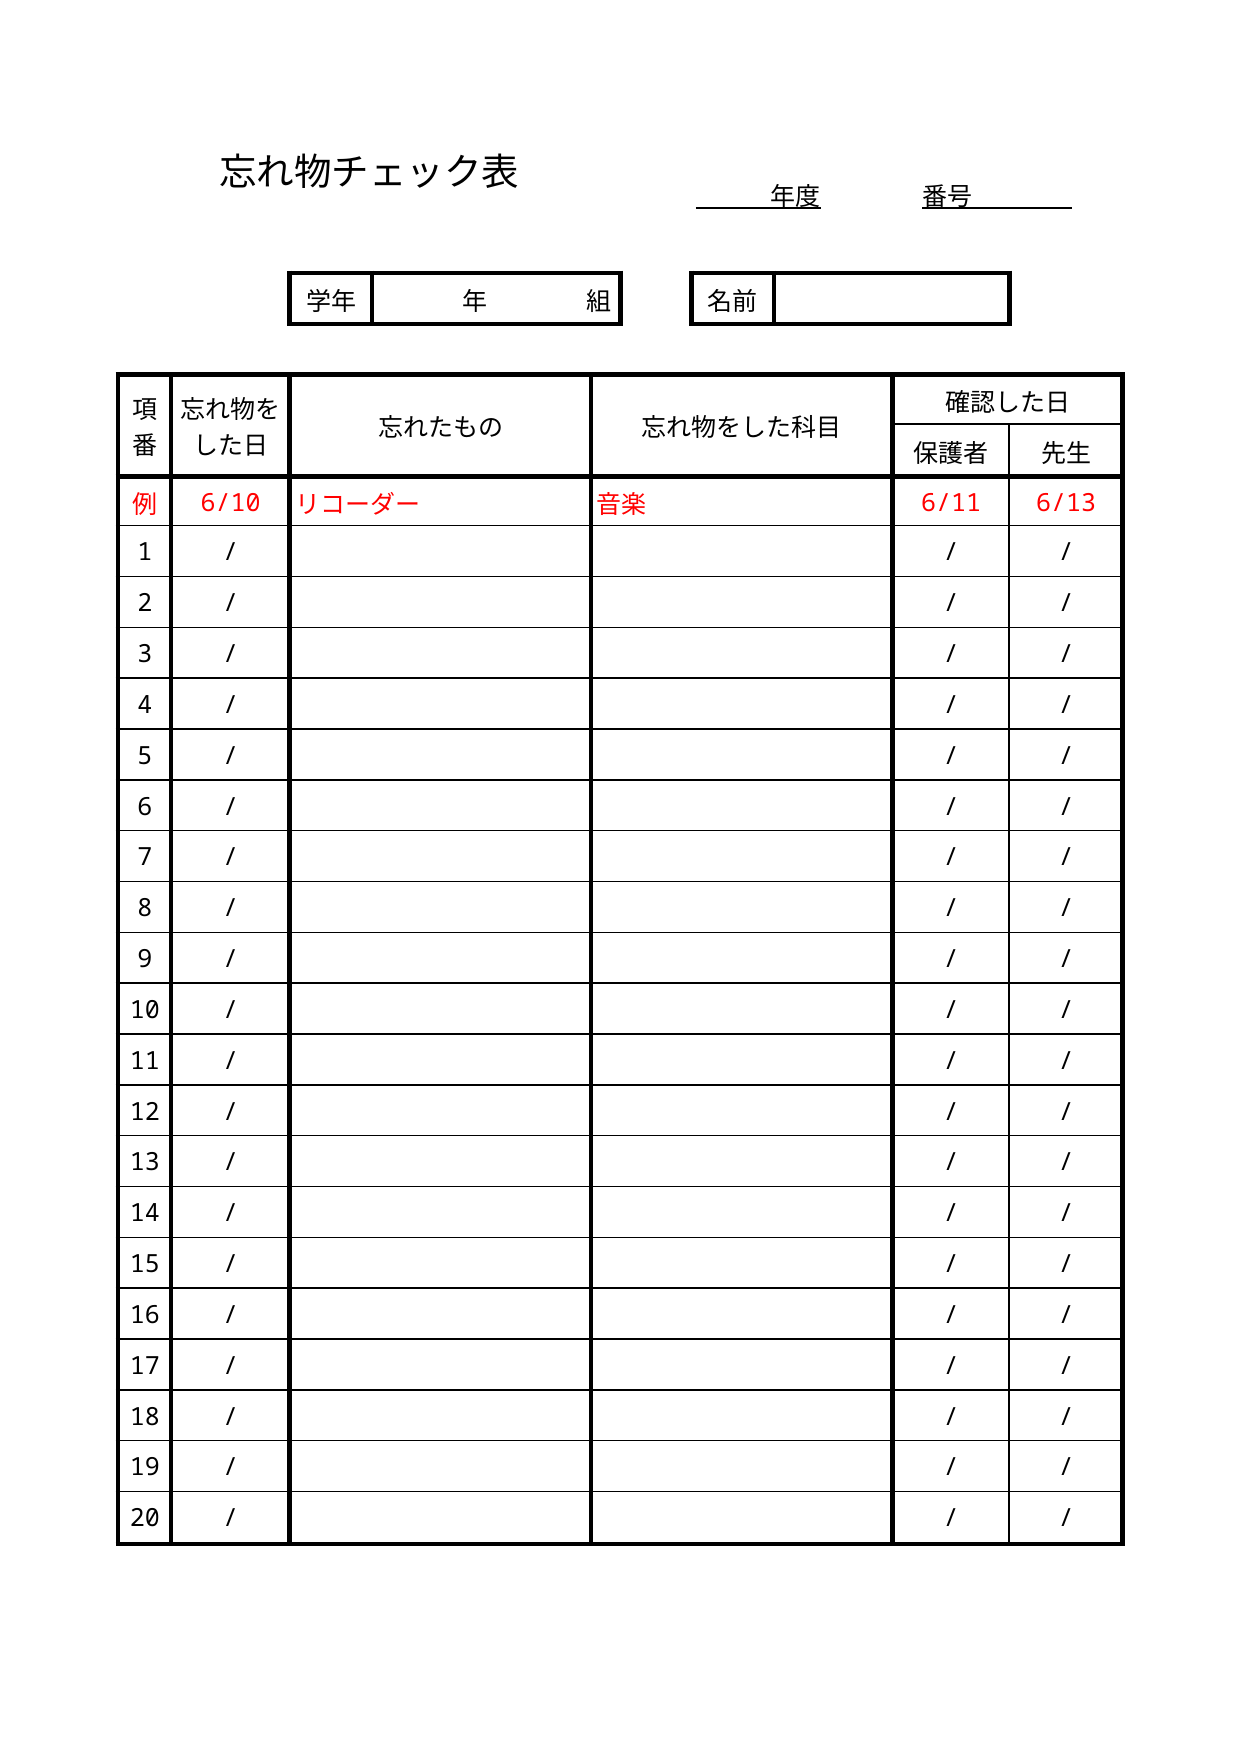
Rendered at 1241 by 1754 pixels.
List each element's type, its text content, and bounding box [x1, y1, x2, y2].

table_cell 19 [120, 1441, 169, 1491]
table_cell [593, 1238, 890, 1287]
table_cell / [895, 1441, 1008, 1491]
table_cell / [173, 1136, 287, 1186]
table_cell 12 [120, 1086, 169, 1135]
table_cell / [173, 831, 287, 881]
table_cell [292, 526, 589, 576]
table_cell / [1010, 984, 1120, 1033]
table_cell [292, 1187, 589, 1236]
table_cell / [895, 1492, 1008, 1541]
table_cell / [173, 1340, 287, 1389]
table_cell / [895, 1035, 1008, 1084]
table_cell / [1010, 577, 1120, 626]
table_cell 年度 [620, 169, 871, 220]
table_cell [593, 933, 890, 982]
table_cell / [895, 984, 1008, 1033]
table_cell 1 [120, 526, 169, 576]
table_cell [292, 1391, 589, 1440]
table_cell / [173, 984, 287, 1033]
table_cell 9 [120, 933, 169, 982]
table_cell / [173, 933, 287, 982]
table_cell / [1010, 1340, 1120, 1389]
table_cell / [1010, 1086, 1120, 1135]
table_cell [292, 1035, 589, 1084]
table_cell [593, 1086, 890, 1135]
table_cell / [1010, 1289, 1120, 1338]
table_cell 番号 [871, 169, 1122, 220]
table_cell リコーダー [292, 479, 589, 525]
table_cell 6/11 [895, 479, 1008, 525]
table_cell 10 [120, 984, 169, 1033]
table_cell [776, 275, 1007, 321]
table_cell [593, 882, 890, 931]
table_cell / [173, 1238, 287, 1287]
table_cell [292, 882, 589, 931]
table_cell 7 [120, 831, 169, 881]
table_cell 学年 [292, 275, 370, 321]
table_header [620, 118, 1122, 169]
table_cell / [173, 1492, 287, 1541]
table_cell 6/13 [1010, 479, 1120, 525]
table_cell / [173, 526, 287, 576]
table_cell / [173, 679, 287, 728]
table_cell 13 [120, 1136, 169, 1186]
table_cell / [895, 1187, 1008, 1236]
table_cell [292, 1086, 589, 1135]
table_cell / [1010, 1136, 1120, 1186]
table_cell 17 [120, 1340, 169, 1389]
table_cell [292, 1136, 589, 1186]
table_cell [292, 1238, 589, 1287]
table_cell 例 [120, 479, 169, 525]
table_cell 5 [120, 730, 169, 779]
table_cell [593, 781, 890, 830]
table_cell [593, 730, 890, 779]
table_cell [292, 577, 589, 626]
table_cell [593, 628, 890, 677]
table_cell [593, 1492, 890, 1541]
table_cell / [895, 1136, 1008, 1186]
table_cell / [173, 1035, 287, 1084]
table_cell [593, 1441, 890, 1491]
table_cell / [895, 882, 1008, 931]
table_cell 音楽 [593, 479, 890, 525]
table_cell 4 [120, 679, 169, 728]
table_cell / [1010, 933, 1120, 982]
table_cell / [173, 1391, 287, 1440]
table_cell / [895, 933, 1008, 982]
table_cell [118, 321, 1122, 372]
table_cell 組 [578, 275, 618, 321]
table_cell [292, 1441, 589, 1491]
table_cell / [1010, 1238, 1120, 1287]
table_cell / [173, 1441, 287, 1491]
table_cell [593, 679, 890, 728]
table_cell / [1010, 1441, 1120, 1491]
table_cell / [1010, 730, 1120, 779]
table_cell 名前 [694, 275, 772, 321]
table_cell / [895, 679, 1008, 728]
table_cell / [895, 577, 1008, 626]
table_cell [118, 271, 287, 321]
table_cell [292, 933, 589, 982]
table_cell [1012, 271, 1122, 321]
table_cell [593, 1035, 890, 1084]
table_cell 保護者 [895, 425, 1008, 474]
table_cell / [895, 628, 1008, 677]
table_cell [593, 1391, 890, 1440]
table_cell 忘れたもの [292, 377, 589, 474]
table_cell 3 [120, 628, 169, 677]
table_cell / [895, 1391, 1008, 1440]
table_cell / [895, 781, 1008, 830]
table_cell [593, 526, 890, 576]
table_cell 忘れ物をした科目 [593, 377, 890, 474]
table_cell [118, 220, 1122, 271]
table_cell / [1010, 781, 1120, 830]
table_cell / [173, 577, 287, 626]
table_cell / [895, 831, 1008, 881]
table_cell [292, 679, 589, 728]
table_cell / [1010, 1035, 1120, 1084]
table_cell / [173, 1289, 287, 1338]
table_cell 6/10 [173, 479, 287, 525]
table_cell 20 [120, 1492, 169, 1541]
table_cell / [1010, 679, 1120, 728]
table_cell 15 [120, 1238, 169, 1287]
table_cell / [173, 1187, 287, 1236]
table_cell / [1010, 882, 1120, 931]
table_cell [593, 577, 890, 626]
table_cell [593, 984, 890, 1033]
table_cell [292, 781, 589, 830]
table_cell [292, 628, 589, 677]
table_cell [495, 275, 578, 321]
table_cell / [895, 526, 1008, 576]
table_cell 先生 [1010, 425, 1120, 474]
table_cell / [1010, 1391, 1120, 1440]
table_cell [292, 831, 589, 881]
table_cell / [895, 1238, 1008, 1287]
table_cell 確認した日 [895, 377, 1120, 423]
table_cell 18 [120, 1391, 169, 1440]
table_cell [292, 1340, 589, 1389]
table_cell [593, 1136, 890, 1186]
table_cell [292, 730, 589, 779]
table_cell / [895, 730, 1008, 779]
table_cell [292, 984, 589, 1033]
table_cell [292, 1492, 589, 1541]
table_cell / [895, 1340, 1008, 1389]
table_cell 11 [120, 1035, 169, 1084]
table_cell / [173, 882, 287, 931]
table_cell / [173, 628, 287, 677]
table_cell / [173, 1086, 287, 1135]
table_cell [623, 271, 689, 321]
table_cell / [1010, 628, 1120, 677]
table_cell [593, 831, 890, 881]
table_cell / [1010, 831, 1120, 881]
table_cell 年 [454, 275, 495, 321]
table_cell / [1010, 526, 1120, 576]
table_cell / [1010, 1187, 1120, 1236]
table_cell 忘れ物をした日 [173, 377, 287, 474]
table_cell 6 [120, 781, 169, 830]
table_cell 項番 [120, 377, 169, 474]
table_cell / [895, 1289, 1008, 1338]
table_cell / [173, 730, 287, 779]
table_cell 8 [120, 882, 169, 931]
table_header 忘れ物チェック表 [118, 118, 620, 220]
table_cell [374, 275, 454, 321]
table_cell / [1010, 1492, 1120, 1541]
table_cell / [173, 781, 287, 830]
table_cell 2 [120, 577, 169, 626]
table_cell 16 [120, 1289, 169, 1338]
table_cell / [895, 1086, 1008, 1135]
table_cell [292, 1289, 589, 1338]
table_cell [593, 1340, 890, 1389]
table_cell 14 [120, 1187, 169, 1236]
table_cell [593, 1289, 890, 1338]
table_cell [593, 1187, 890, 1236]
